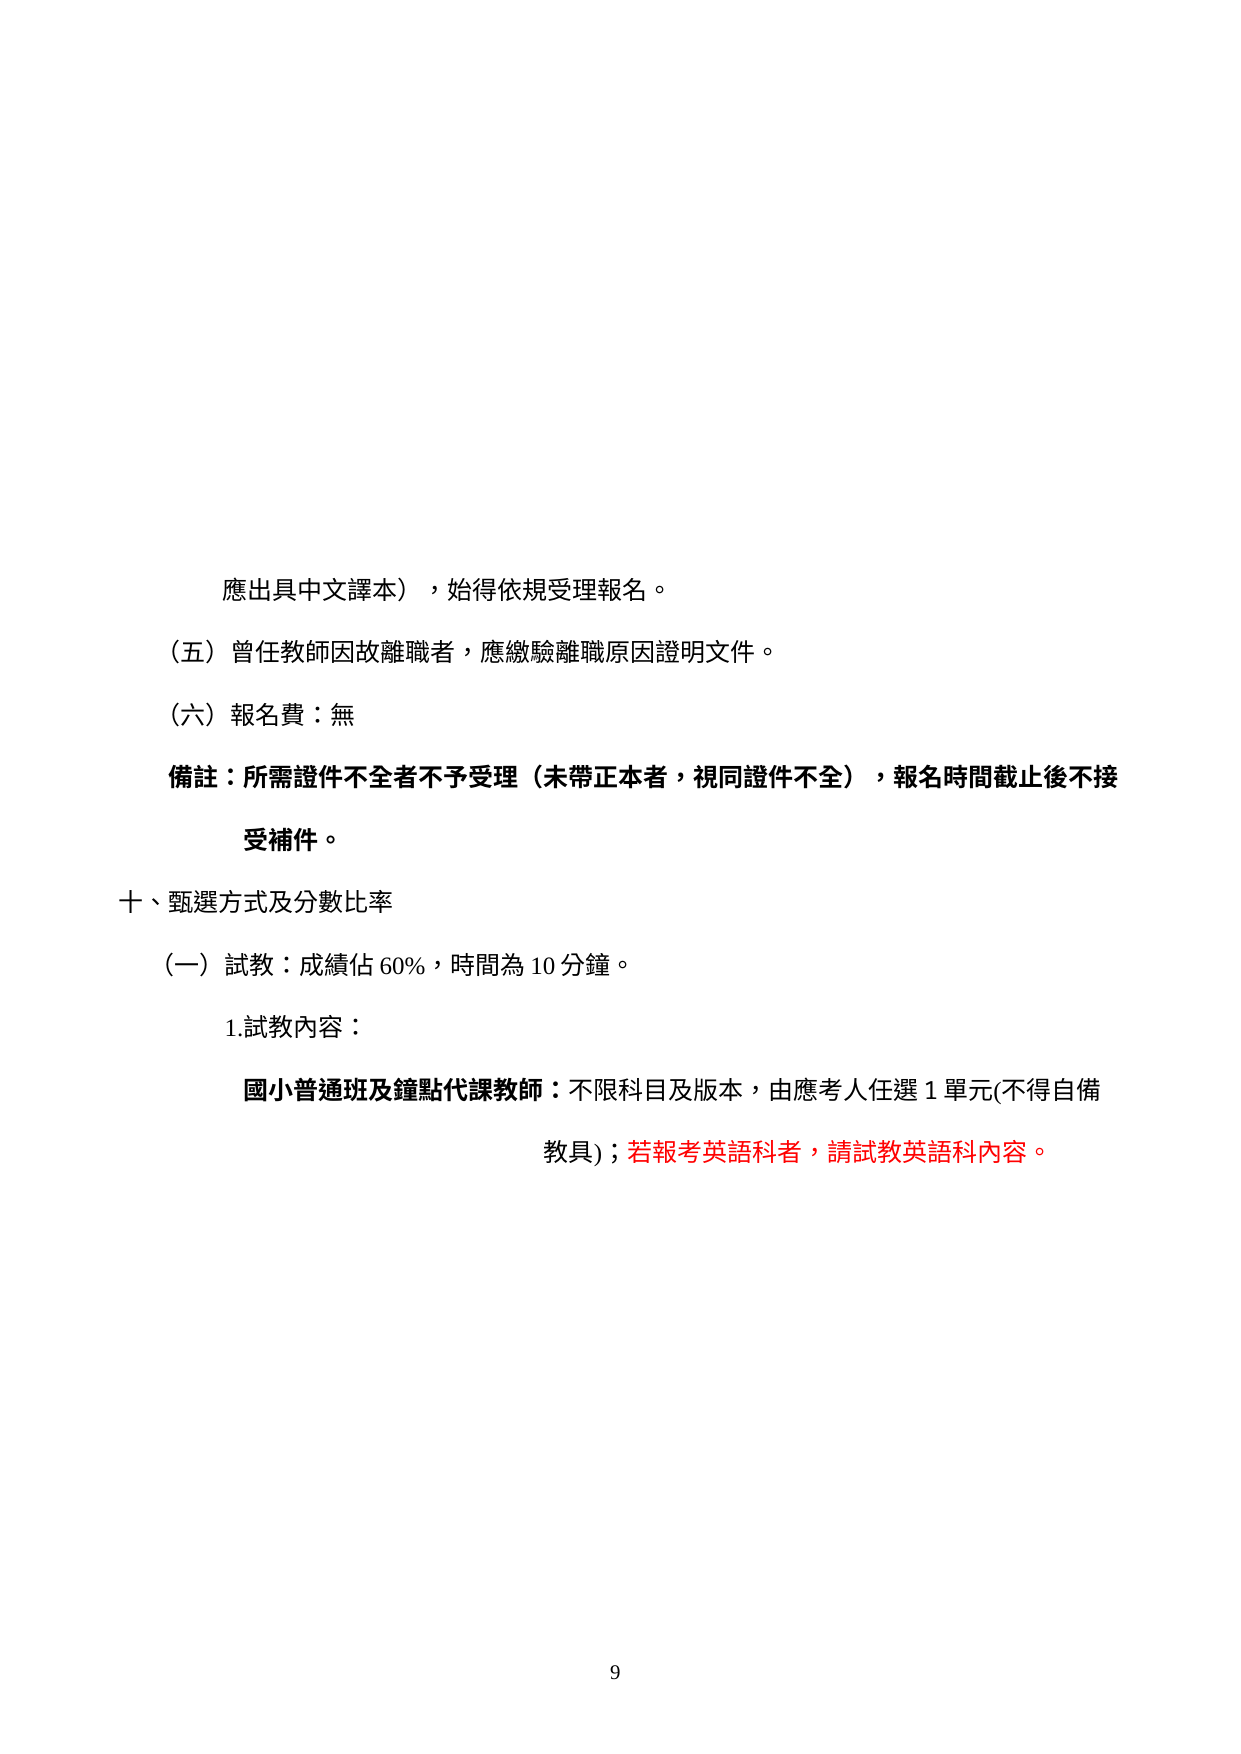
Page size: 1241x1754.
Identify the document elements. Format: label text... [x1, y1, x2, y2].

text 國小普通班及鐘點代課教師：不限科目及版本，由應考人任選1單元(不得自備教具)；若報考英語科者，請試教英語科內容。 [243, 1047, 1122, 1172]
text 1.試教內容： [118, 984, 1122, 1047]
text （六）報名費：無 [156, 672, 1122, 734]
text （五）曾任教師因故離職者，應繳驗離職原因證明文件。 [156, 609, 1122, 672]
text 十、甄選方式及分數比率 [118, 859, 1122, 922]
text （一）試教：成績佔60%，時間為10分鐘。 [118, 922, 1122, 984]
text 備註：所需證件不全者不予受理（未帶正本者，視同證件不全），報名時間截止後不接受補件。 [168, 734, 1122, 859]
text 應出具中文譯本），始得依規受理報名。 [156, 547, 1122, 609]
